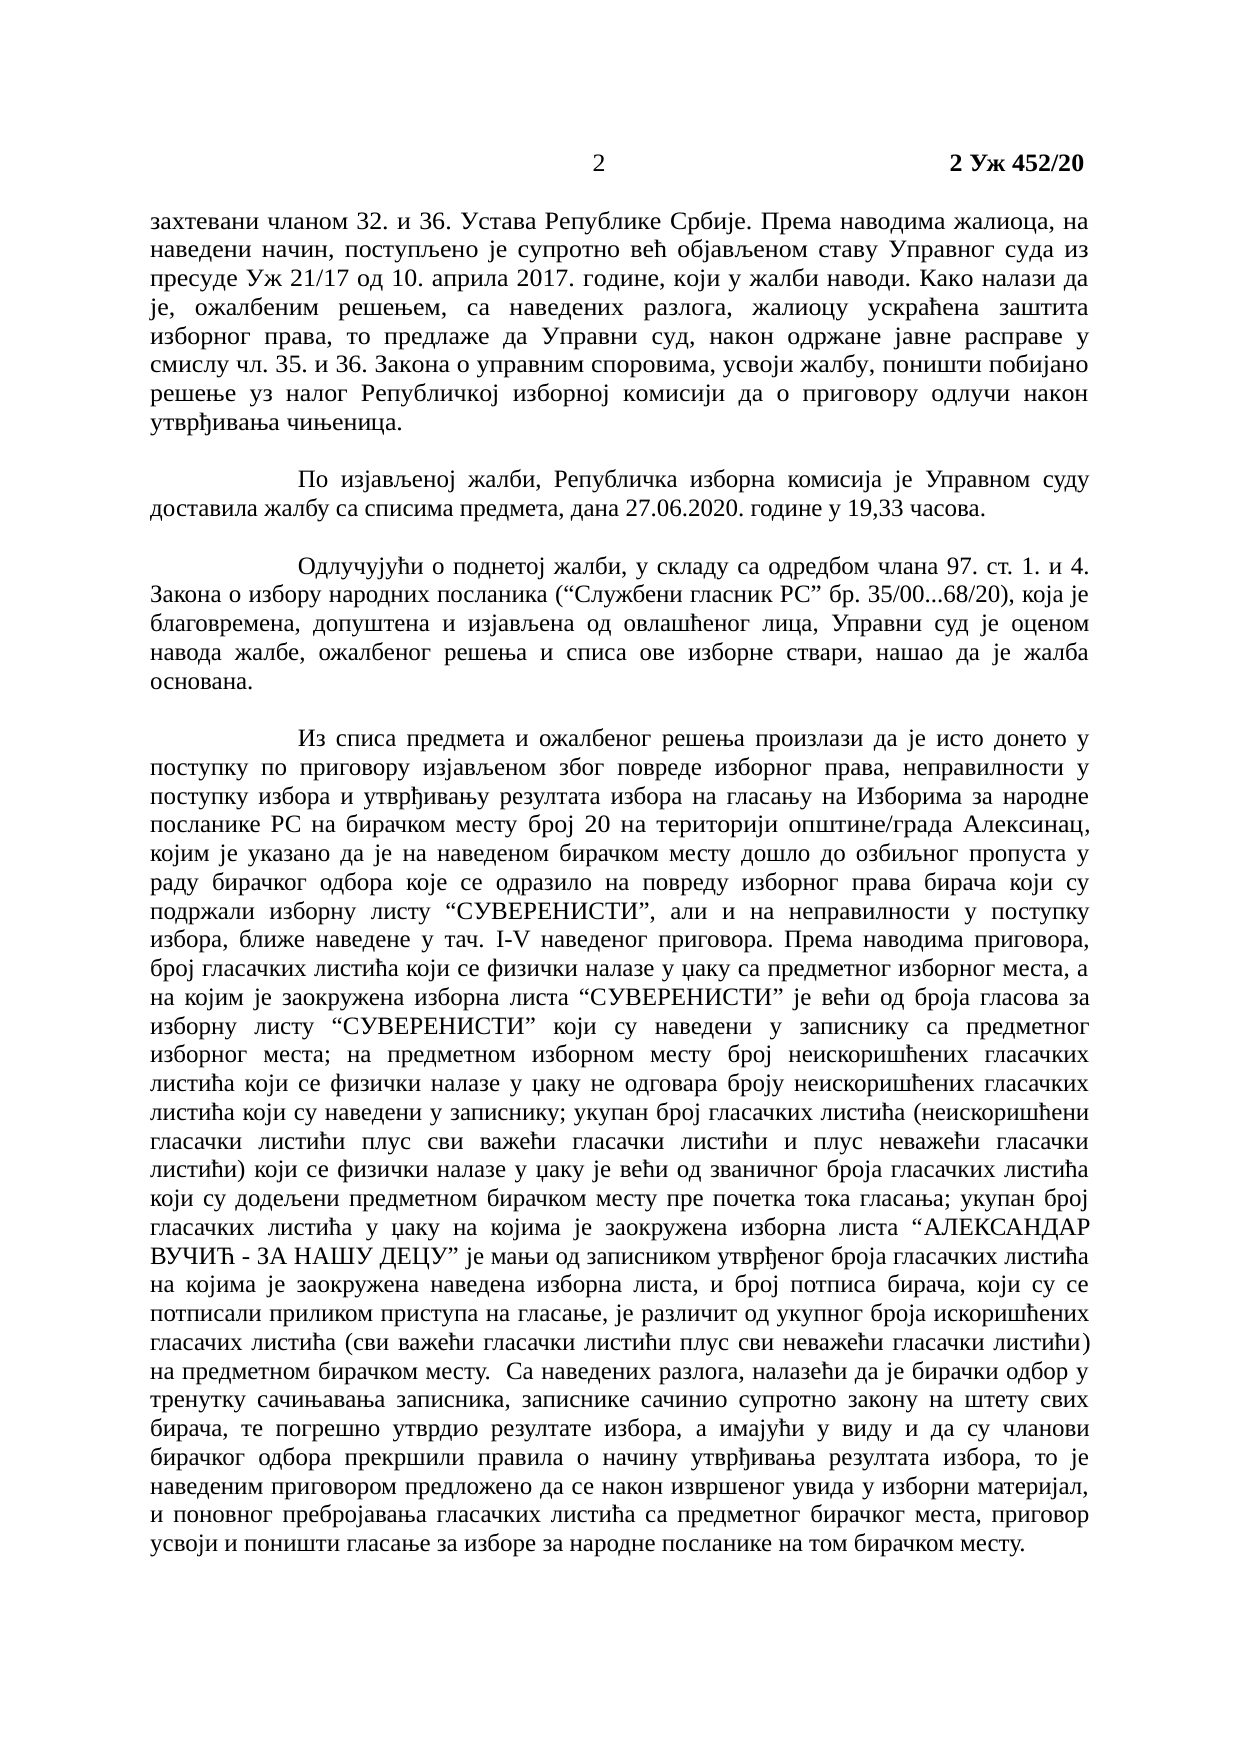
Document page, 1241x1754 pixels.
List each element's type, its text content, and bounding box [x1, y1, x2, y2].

text Из списа предмета и ожалбеног решења произлази да је исто донето у поступку по приговору изјављеном због повреде изборног права, неправилности у поступку избора и утврђивању резултата избора на гласању на Изборима за народне посланике РС на бирачком месту број 20 на територији општине/града Алексинац, којим је указано да је на наведеном бирачком месту дошло до озбиљног пропуста у раду бирачког одбора које се одразило на повреду изборног права бирача који су подржали изборну листу “СУВЕРЕНИСТИ”, али и на неправилности у поступку избора, ближе наведене у тач. I-V наведеног приговора. Према наводима приговора, број гласачких листића који се физички налазе у џаку са предметног изборног места, а на којим је заокружена изборна листа “СУВЕРЕНИСТИ” је већи од броја гласова за изборну листу “СУВЕРЕНИСТИ” који су наведени у записнику са предметног изборног места; на предметном изборном месту број неискоришћених гласачких листића који се физички налазе у џаку не одговара броју неискоришћених гласачких листића који су наведени у записнику; укупан број гласачких листића (неискоришћени гласачки листићи плус сви важећи гласачки листићи и плус неважећи гласачки листићи) који се физички налазе у џаку је већи од званичног броја гласачких листића који су додељени предметном бирачком месту пре почетка тока гласања; укупан број гласачких листића у џаку на којима је заокружена изборна листа “АЛЕКСАНДАР ВУЧИЋ - ЗА НАШУ ДЕЦУ” је мањи од записником утврђеног броја гласачких листића на којима је заокружена наведена изборна листа, и број потписа бирача, који су се потписали приликом приступа на гласање, је различит од укупног броја искоришћених гласачих листића (сви важећи гласачки листићи плус сви неважећи гласачки листићи) на предметном бирачком месту. Са наведених разлога, налазећи да је бирачки одбор у тренутку сачињавања записника, записнике сачинио супротно закону на штету свих бирача, те погрешно утврдио резултате избора, а имајући у виду и да су чланови бирачког одбора прекршили правила о начину утврђивања резултата избора, то је наведеним приговором предложено да се након извршеног увида у изборни материјал, и поновног пребројавања гласачких листића са предметног бирачког места, приговор усвоји и поништи гласање за изборе за народне посланике на том бирачком месту. [150, 723, 1090, 1557]
text захтевани чланом 32. и 36. Устава Републике Србије. Према наводима жалиоца, на наведени начин, поступљено је супротно већ објављеном ставу Управног суда из пресуде Уж 21/17 од 10. априла 2017. године, који у жалби наводи. Како налази да је, ожалбеним решењем, са наведених разлога, жалиоцу ускраћена заштита изборног права, то предлаже да Управни суд, након одржане јавне расправе у смислу чл. 35. и 36. Закона о управним споровима, усвоји жалбу, поништи побијано решење уз налог Републичкој изборној комисији да о приговору одлучи након утврђивања чињеница. [150, 206, 1090, 436]
text Одлучујући о поднетој жалби, у складу са одредбом члана 97. ст. 1. и 4. Закона о избору народних посланика (“Службени гласник РС” бр. 35/00...68/20), која је благовремена, допуштена и изјављена од овлашћеног лица, Управни суд је оценом навода жалбе, ожалбеног решења и списа ове изборне ствари, нашао да је жалба основана. [150, 551, 1090, 694]
text По изјављеној жалби, Републичка изборна комисија је Управном суду доставила жалбу са списима предмета, дана 27.06.2020. године у 19,33 часова. [150, 464, 1090, 522]
